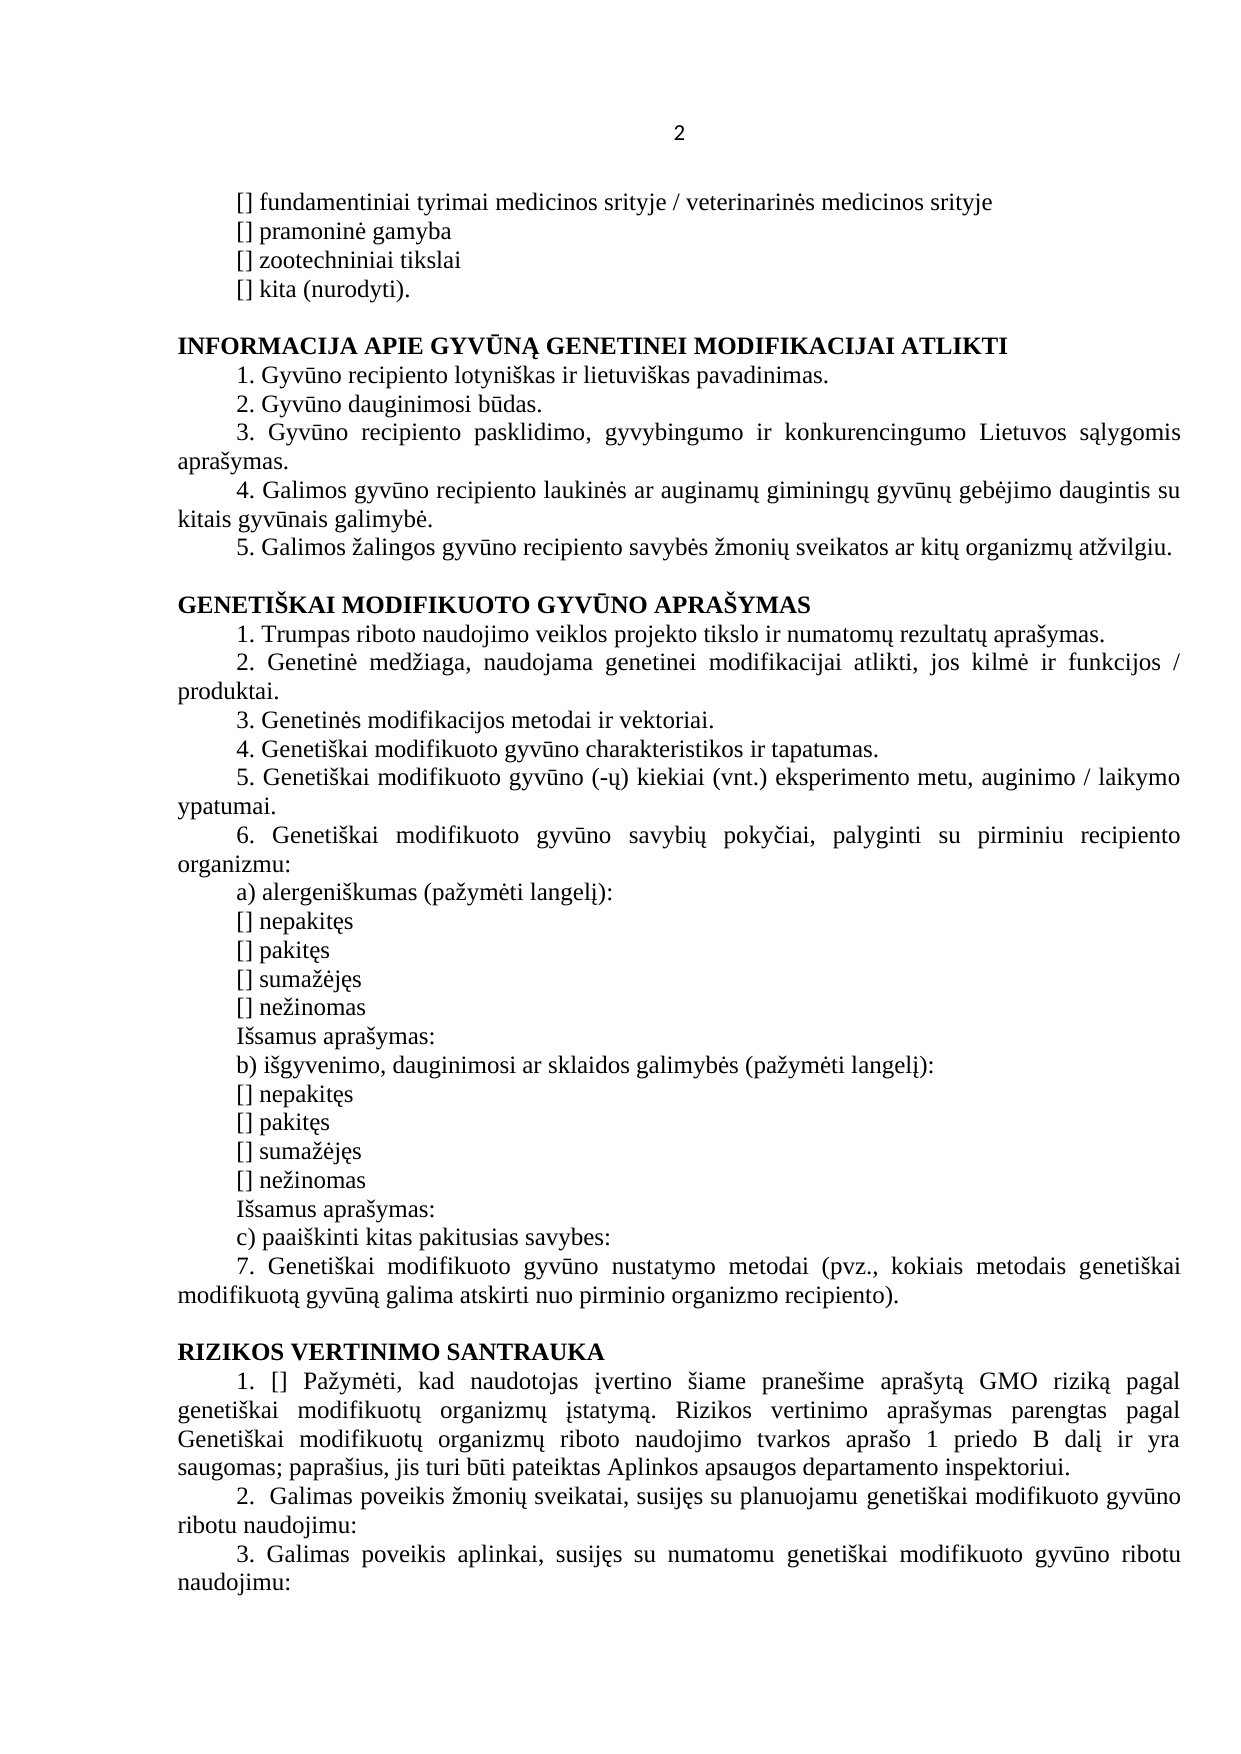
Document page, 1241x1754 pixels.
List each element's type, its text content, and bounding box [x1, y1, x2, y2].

text 2. Genetinė medžiaga, naudojama genetinei modifikacijai atlikti, jos kilmė ir funkcijos / produktai. [177, 647, 1181, 705]
text [] nepakitęs [177, 1079, 1181, 1107]
text 2. Galimas poveikis žmonių sveikatai, susijęs su planuojamu genetiškai modifikuoto gyvūno ribotu naudojimu: [177, 1481, 1181, 1539]
text b) išgyvenimo, dauginimosi ar sklaidos galimybės (pažymėti langelį): [177, 1050, 1181, 1079]
text 4. Genetiškai modifikuoto gyvūno charakteristikos ir tapatumas. [177, 734, 1181, 762]
text [] nežinomas [177, 1165, 1181, 1194]
text 5. Galimos žalingos gyvūno recipiento savybės žmonių sveikatos ar kitų organizmų atžvilgiu. [177, 532, 1181, 561]
text [] nepakitęs [177, 906, 1181, 935]
text 1. [] Pažymėti, kad naudotojas įvertino šiame pranešime aprašytą GMO riziką pagal genetiškai modifikuotų organizmų įstatymą. Rizikos vertinimo aprašymas parengtas pagal Genetiškai modifikuotų organizmų riboto naudojimo tvarkos aprašo 1 priedo B dalį ir yra saugomas; paprašius, jis turi būti pateiktas Aplinkos apsaugos departamento inspektoriui. [177, 1366, 1181, 1481]
text [] fundamentiniai tyrimai medicinos srityje / veterinarinės medicinos srityje [177, 187, 1181, 216]
text 1. Trumpas riboto naudojimo veiklos projekto tikslo ir numatomų rezultatų aprašymas. [177, 619, 1181, 647]
text [] sumažėjęs [177, 1136, 1181, 1165]
text [] pakitęs [177, 935, 1181, 964]
text 6. Genetiškai modifikuoto gyvūno savybių pokyčiai, palyginti su pirminiu recipiento organizmu: [177, 820, 1181, 877]
text [] nežinomas [177, 992, 1181, 1021]
text INFORMACIJA APIE GYVŪNĄ GENETINEI MODIFIKACIJAI ATLIKTI [177, 331, 1181, 360]
text 1. Gyvūno recipiento lotyniškas ir lietuviškas pavadinimas. [177, 360, 1181, 389]
text a) alergeniškumas (pažymėti langelį): [177, 877, 1181, 906]
text 3. Gyvūno recipiento pasklidimo, gyvybingumo ir konkurencingumo Lietuvos sąlygomis aprašymas. [177, 417, 1181, 475]
text 4. Galimos gyvūno recipiento laukinės ar auginamų giminingų gyvūnų gebėjimo daugintis su kitais gyvūnais galimybė. [177, 475, 1181, 532]
text [] kita (nurodyti). [177, 274, 1181, 302]
text [] pakitęs [177, 1107, 1181, 1136]
text [] zootechniniai tikslai [177, 245, 1181, 274]
text [] sumažėjęs [177, 964, 1181, 992]
text 3. Genetinės modifikacijos metodai ir vektoriai. [177, 705, 1181, 734]
text [] pramoninė gamyba [177, 216, 1181, 245]
text 5. Genetiškai modifikuoto gyvūno (-ų) kiekiai (vnt.) eksperimento metu, auginimo / laikymo ypatumai. [177, 762, 1181, 820]
text 3. Galimas poveikis aplinkai, susijęs su numatomu genetiškai modifikuoto gyvūno ribotu naudojimu: [177, 1539, 1181, 1596]
text c) paaiškinti kitas pakitusias savybes: [177, 1222, 1181, 1251]
text 7. Genetiškai modifikuoto gyvūno nustatymo metodai (pvz., kokiais metodais genetiškai modifikuotą gyvūną galima atskirti nuo pirminio organizmo recipiento). [177, 1251, 1181, 1309]
text Išsamus aprašymas: [177, 1194, 1181, 1222]
text Išsamus aprašymas: [177, 1021, 1181, 1050]
text GENETIŠKAI MODIFIKUOTO GYVŪNO APRAŠYMAS [177, 590, 1181, 619]
text RIZIKOS VERTINIMO SANTRAUKA [177, 1337, 1181, 1366]
text 2. Gyvūno dauginimosi būdas. [177, 389, 1181, 417]
